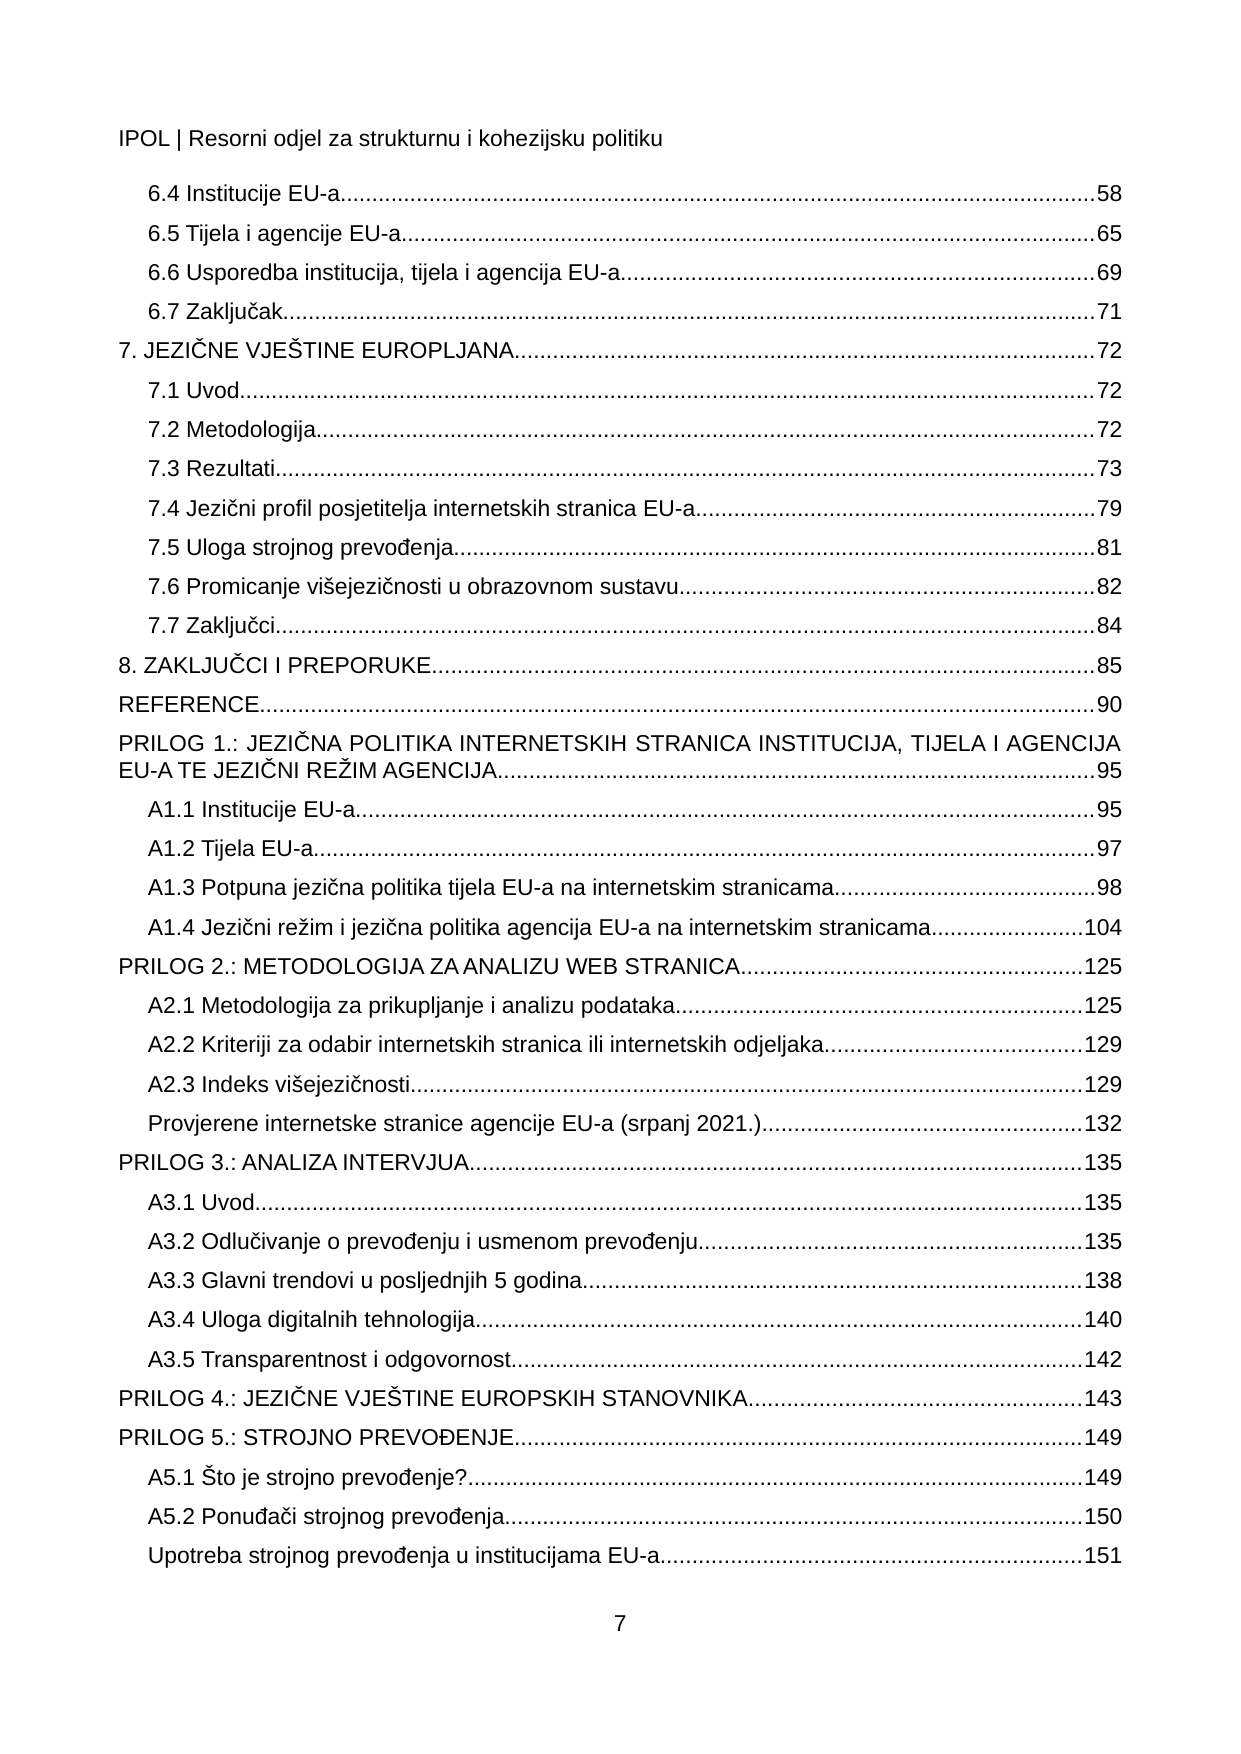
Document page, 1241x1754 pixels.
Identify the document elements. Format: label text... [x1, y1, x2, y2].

text A5.2 Ponuđači strojnog prevođenja 150 [148, 1503, 1122, 1529]
text REFERENCE 90 [118, 691, 1122, 717]
text 7.4 Jezični profil posjetitelja internetskih stranica EU-a 79 [148, 494, 1122, 521]
text A2.3 Indeks višejezičnosti 129 [148, 1071, 1122, 1097]
text 7.5 Uloga strojnog prevođenja 81 [148, 534, 1122, 560]
text 6.5 Tijela i agencije EU-a 65 [148, 220, 1122, 246]
text A3.1 Uvod 135 [148, 1188, 1122, 1215]
text 7.6 Promicanje višejezičnosti u obrazovnom sustavu 82 [148, 573, 1122, 599]
text PRILOG 1.: JEZIČNA POLITIKA INTERNETSKIH STRANICA INSTITUCIJA, TIJELA I AGENCIJA EU-A TE JEZIČNI REŽIM AGENCIJA 95 [118, 730, 1122, 783]
text 8. ZAKLJUČCI I PREPORUKE 85 [118, 652, 1122, 678]
text 6.7 Zaključak 71 [148, 298, 1122, 324]
text PRILOG 3.: ANALIZA INTERVJUA 135 [118, 1149, 1122, 1176]
text A1.1 Institucije EU-a 95 [148, 796, 1122, 822]
text A2.1 Metodologija za prikupljanje i analizu podataka 125 [148, 992, 1122, 1018]
text 7.3 Rezultati 73 [148, 455, 1122, 482]
text A1.2 Tijela EU-a 97 [148, 835, 1122, 861]
text A1.4 Jezični režim i jezična politika agencija EU-a na internetskim stranicama 104 [148, 914, 1122, 940]
text 7.7 Zaključci 84 [148, 612, 1122, 639]
text 7. JEZIČNE VJEŠTINE EUROPLJANA 72 [118, 337, 1122, 364]
text A3.3 Glavni trendovi u posljednjih 5 godina 138 [148, 1267, 1122, 1293]
text A3.5 Transparentnost i odgovornost 142 [148, 1346, 1122, 1372]
text A2.2 Kriteriji za odabir internetskih stranica ili internetskih odjeljaka 129 [148, 1031, 1122, 1058]
text A3.4 Uloga digitalnih tehnologija 140 [148, 1306, 1122, 1333]
text Provjerene internetske stranice agencije EU-a (srpanj 2021.) 132 [148, 1110, 1122, 1136]
text A1.3 Potpuna jezična politika tijela EU-a na internetskim stranicama 98 [148, 874, 1122, 901]
text PRILOG 2.: METODOLOGIJA ZA ANALIZU WEB STRANICA 125 [118, 953, 1122, 979]
text 6.4 Institucije EU-a 58 [148, 180, 1122, 207]
text Upotreba strojnog prevođenja u institucijama EU-a 151 [148, 1542, 1122, 1568]
text A5.1 Što je strojno prevođenje? 149 [148, 1463, 1122, 1490]
text 7.1 Uvod 72 [148, 377, 1122, 403]
text PRILOG 5.: STROJNO PREVOĐENJE 149 [118, 1424, 1122, 1451]
text 6.6 Usporedba institucija, tijela i agencija EU-a 69 [148, 259, 1122, 285]
text 7.2 Metodologija 72 [148, 416, 1122, 442]
text A3.2 Odlučivanje o prevođenju i usmenom prevođenju 135 [148, 1228, 1122, 1254]
text PRILOG 4.: JEZIČNE VJEŠTINE EUROPSKIH STANOVNIKA 143 [118, 1385, 1122, 1411]
